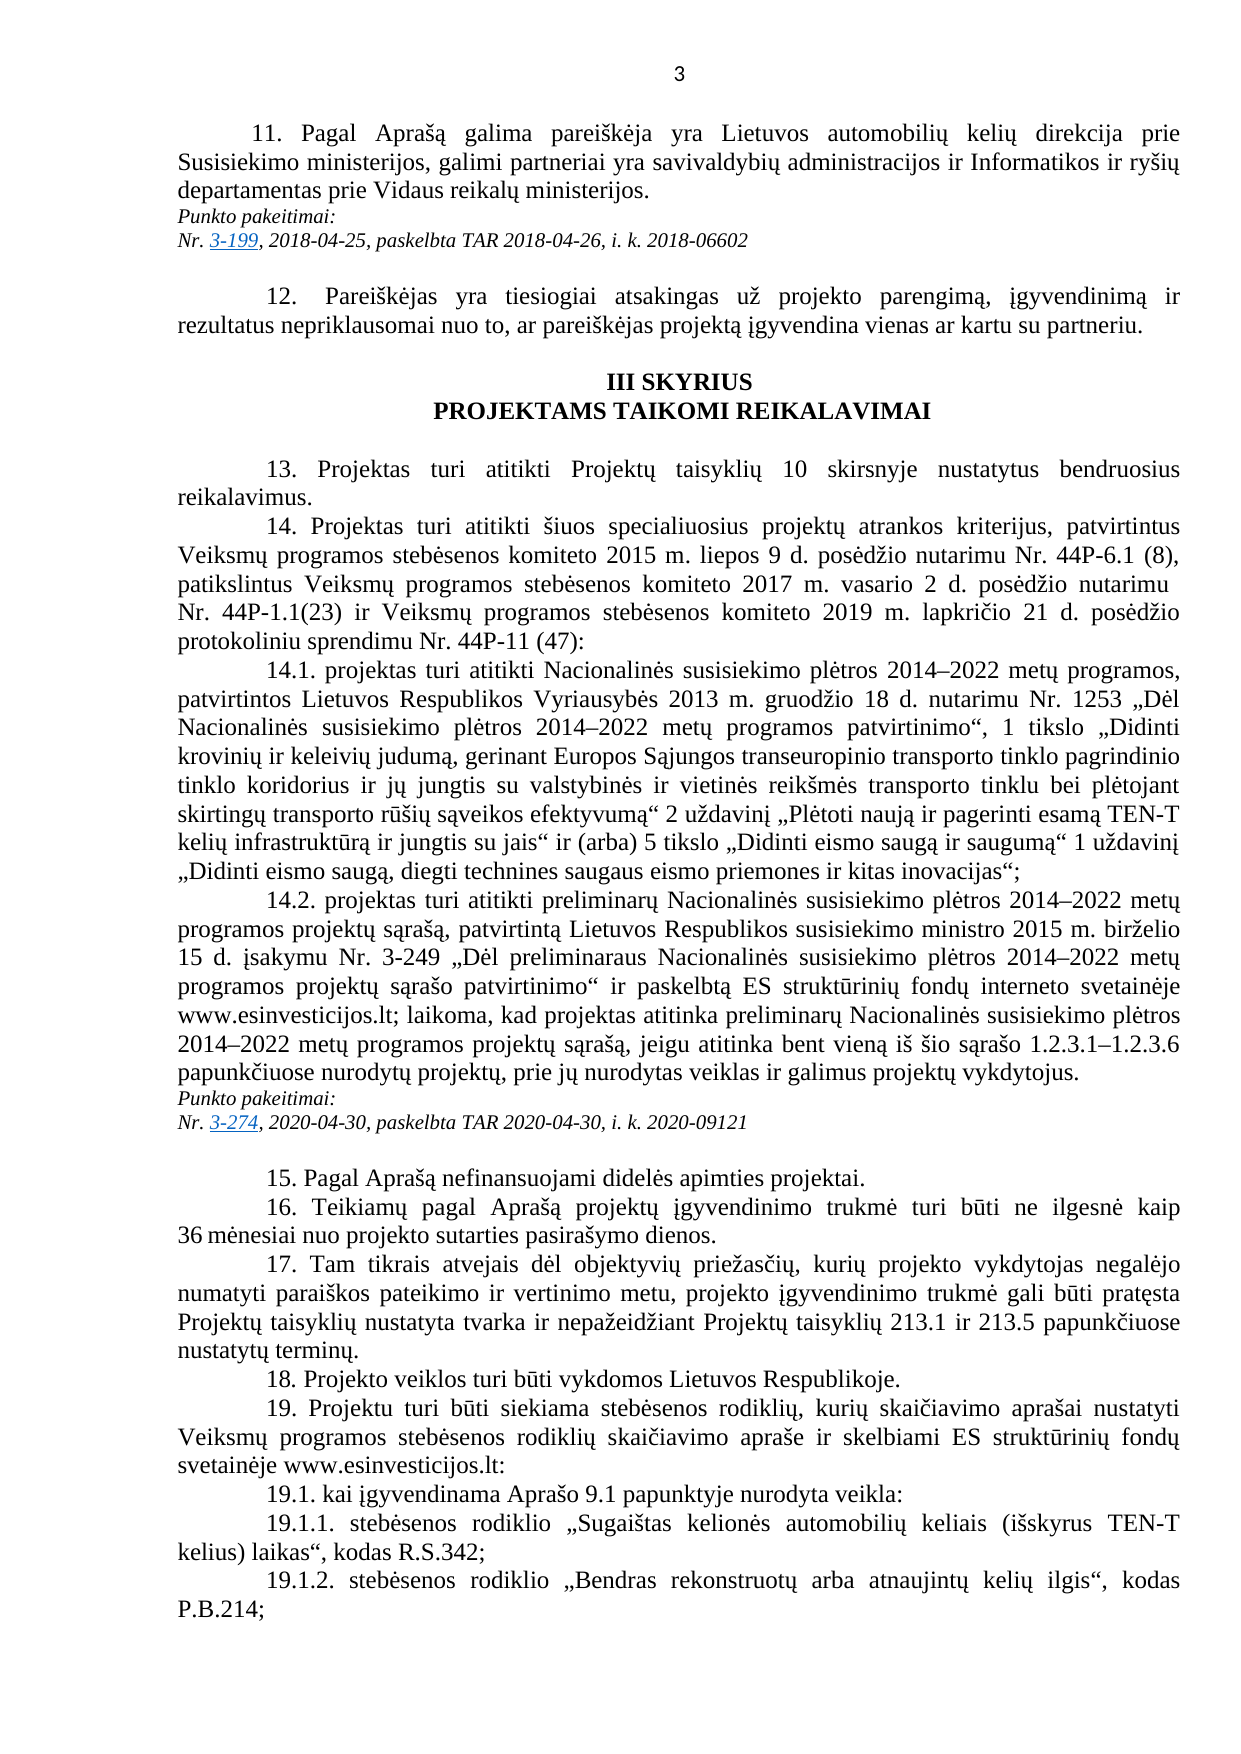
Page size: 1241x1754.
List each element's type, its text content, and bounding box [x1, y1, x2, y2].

text 19. Projektu turi būti siekiama stebėsenos rodiklių, kurių skaičiavimo aprašai nustatyti Veiksmų programos stebėsenos rodiklių skaičiavimo apraše ir skelbiami ES struktūrinių fondų svetainėje www.esinvesticijos.lt: [177, 1393, 1181, 1479]
text 17. Tam tikrais atvejais dėl objektyvių priežasčių, kurių projekto vykdytojas negalėjo numatyti paraiškos pateikimo ir vertinimo metu, projekto įgyvendinimo trukmė gali būti pratęsta Projektų taisyklių nustatyta tvarka ir nepažeidžiant Projektų taisyklių 213.1 ir 213.5 papunkčiuose nustatytų terminų. [177, 1249, 1181, 1364]
text 14.1. projektas turi atitikti Nacionalinės susisiekimo plėtros 2014–2022 metų programos, patvirtintos Lietuvos Respublikos Vyriausybės 2013 m. gruodžio 18 d. nutarimu Nr. 1253 „Dėl Nacionalinės susisiekimo plėtros 2014–2022 metų programos patvirtinimo“, 1 tikslo „Didinti krovinių ir keleivių judumą, gerinant Europos Sąjungos transeuropinio transporto tinklo pagrindinio tinklo koridorius ir jų jungtis su valstybinės ir vietinės reikšmės transporto tinklu bei plėtojant skirtingų transporto rūšių sąveikos efektyvumą“ 2 uždavinį „Plėtoti naują ir pagerinti esamą TEN-T kelių infrastruktūrą ir jungtis su jais“ ir (arba) 5 tikslo „Didinti eismo saugą ir saugumą“ 1 uždavinį „Didinti eismo saugą, diegti technines saugaus eismo priemones ir kitas inovacijas“; [177, 655, 1181, 885]
text Punkto pakeitimai: [177, 1086, 1181, 1110]
text 19.1.2. stebėsenos rodiklio „Bendras rekonstruotų arba atnaujintų kelių ilgis“, kodas P.B.214; [177, 1566, 1181, 1623]
text 12. Pareiškėjas yra tiesiogiai atsakingas už projekto parengimą, įgyvendinimą ir rezultatus nepriklausomai nuo to, ar pareiškėjas projektą įgyvendina vienas ar kartu su partneriu. [177, 281, 1181, 339]
text 14. Projektas turi atitikti šiuos specialiuosius projektų atrankos kriterijus, patvirtintus Veiksmų programos stebėsenos komiteto 2015 m. liepos 9 d. posėdžio nutarimu Nr. 44P-6.1 (8), patikslintus Veiksmų programos stebėsenos komiteto 2017 m. vasario 2 d. posėdžio nutarimu Nr. 44P-1.1(23) ir Veiksmų programos stebėsenos komiteto 2019 m. lapkričio 21 d. posėdžio protokoliniu sprendimu Nr. 44P-11 (47): [177, 511, 1181, 655]
text Punkto pakeitimai: [177, 204, 1181, 228]
text 14.2. projektas turi atitikti preliminarų Nacionalinės susisiekimo plėtros 2014–2022 metų programos projektų sąrašą, patvirtintą Lietuvos Respublikos susisiekimo ministro 2015 m. birželio 15 d. įsakymu Nr. 3-249 „Dėl preliminaraus Nacionalinės susisiekimo plėtros 2014–2022 metų programos projektų sąrašo patvirtinimo“ ir paskelbtą ES struktūrinių fondų interneto svetainėje www.esinvesticijos.lt; laikoma, kad projektas atitinka preliminarų Nacionalinės susisiekimo plėtros 2014–2022 metų programos projektų sąrašą, jeigu atitinka bent vieną iš šio sąrašo 1.2.3.1–1.2.3.6 papunkčiuose nurodytų projektų, prie jų nurodytas veiklas ir galimus projektų vykdytojus. [177, 885, 1181, 1086]
text 16. Teikiamų pagal Aprašą projektų įgyvendinimo trukmė turi būti ne ilgesnė kaip 36 mėnesiai nuo projekto sutarties pasirašymo dienos. [177, 1192, 1181, 1249]
text Nr. 3-274, 2020-04-30, paskelbta TAR 2020-04-30, i. k. 2020-09121 [177, 1110, 1181, 1134]
text 18. Projekto veiklos turi būti vykdomos Lietuvos Respublikoje. [177, 1364, 1181, 1393]
text PROJEKTAMS TAIKOMI REIKALAVIMAI [177, 396, 1181, 425]
text III SKYRIUS [177, 367, 1181, 396]
text 15. Pagal Aprašą nefinansuojami didelės apimties projektai. [177, 1163, 1181, 1192]
text Nr. 3-199, 2018-04-25, paskelbta TAR 2018-04-26, i. k. 2018-06602 [177, 228, 1181, 252]
text 19.1.1. stebėsenos rodiklio „Sugaištas kelionės automobilių keliais (išskyrus TEN-T kelius) laikas“, kodas R.S.342; [177, 1508, 1181, 1566]
text 11. Pagal Aprašą galima pareiškėja yra Lietuvos automobilių kelių direkcija prie Susisiekimo ministerijos, galimi partneriai yra savivaldybių administracijos ir Informatikos ir ryšių departamentas prie Vidaus reikalų ministerijos. [177, 118, 1181, 204]
text 13. Projektas turi atitikti Projektų taisyklių 10 skirsnyje nustatytus bendruosius reikalavimus. [177, 454, 1181, 511]
text 19.1. kai įgyvendinama Aprašo 9.1 papunktyje nurodyta veikla: [177, 1479, 1181, 1508]
